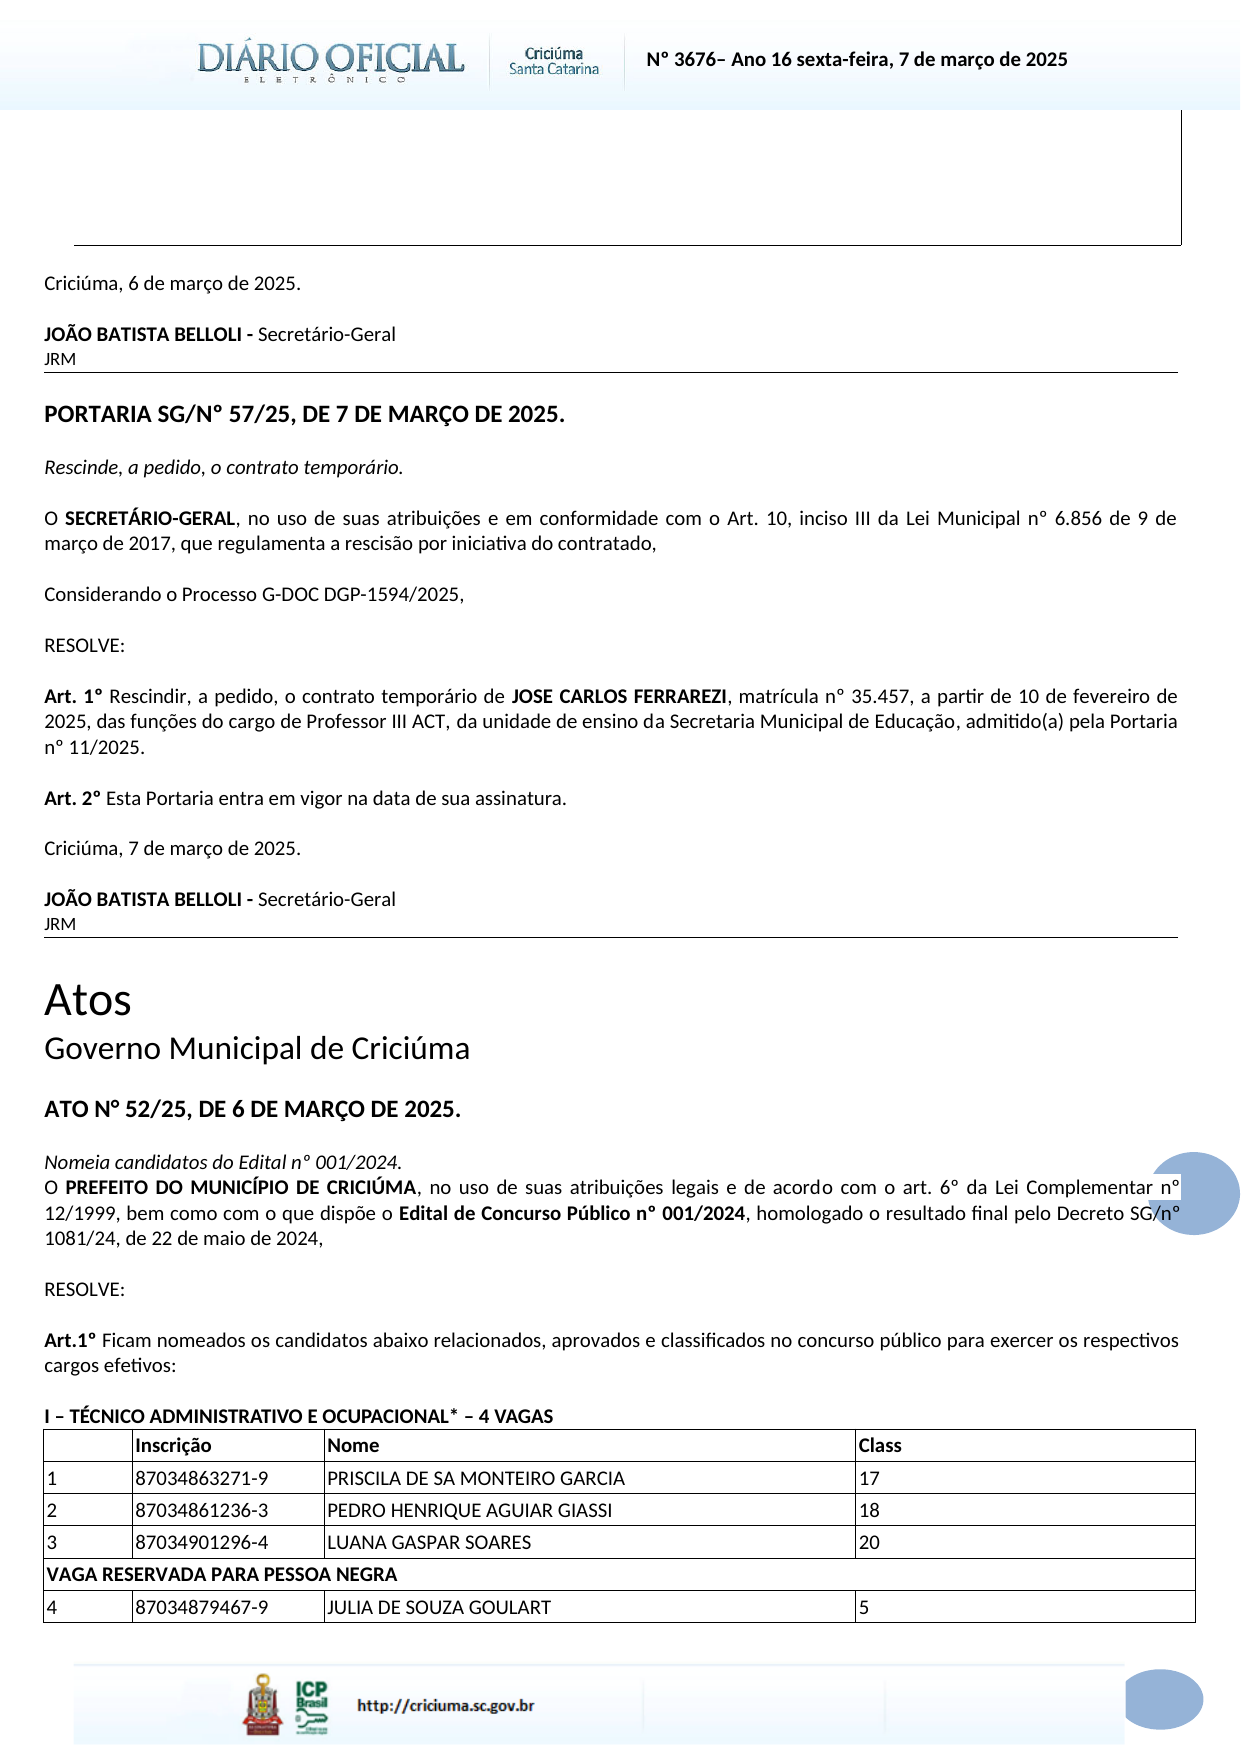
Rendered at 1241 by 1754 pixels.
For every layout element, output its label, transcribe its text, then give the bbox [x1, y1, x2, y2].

table_cell 3 [44, 1526, 132, 1558]
table_cell 17 [856, 1462, 1195, 1493]
text Art.1º Ficam nomeados os candidatos abaixo relacionados, aprovados e classificados no concurso público para exercer os respectivos cargos efetivos: [44, 1327, 1181, 1378]
table_cell 87034901296-4 [133, 1526, 324, 1558]
table_cell 20 [856, 1526, 1195, 1558]
table_cell JULIA DE SOUZA GOULART [325, 1591, 855, 1622]
text RESOLVE: [44, 1276, 1181, 1301]
table_cell 5 [856, 1591, 1195, 1622]
table_cell 18 [856, 1494, 1195, 1525]
table_cell VAGA RESERVADA PARA PESSOA NEGRA [44, 1559, 1195, 1590]
table_cell 87034861236-3 [133, 1494, 324, 1525]
text JRM [44, 912, 1178, 937]
table_cell 2 [44, 1494, 132, 1525]
text Atos [44, 968, 1181, 1027]
table_cell 1 [44, 1462, 132, 1493]
table_cell 87034863271-9 [133, 1462, 324, 1493]
text ATO N° 52/25, DE 6 DE MARÇO DE 2025. [44, 1093, 1181, 1123]
text Criciúma, 7 de março de 2025. [44, 836, 1178, 861]
table_header Class [856, 1430, 1195, 1461]
text Art. 1º Rescindir, a pedido, o contrato temporário de JOSE CARLOS FERRAREZI, matrícula nº 35.457, a partir de 10 de fevereiro de 2025, das funções do cargo de Professor III ACT, da unidade de ensino da Secretaria Municipal de Educação, admitido(a) pela Portaria nº 11/2025. [44, 683, 1178, 759]
text Rescinde, a pedido, o contrato temporário. [44, 454, 1178, 480]
text Nomeia candidatos do Edital nº 001/2024. [44, 1149, 1181, 1174]
table_cell LUANA GASPAR SOARES [325, 1526, 855, 1558]
table_header Nome [325, 1430, 855, 1461]
text JOÃO BATISTA BELLOLI - Secretário-Geral [44, 886, 1178, 912]
text PORTARIA SG/Nº 57/25, DE 7 DE MARÇO DE 2025. [44, 398, 1178, 429]
text Art. 2º Esta Portaria entra em vigor na data de sua assinatura. [44, 785, 1178, 810]
text RESOLVE: [44, 632, 1178, 658]
table_header Inscrição [133, 1430, 324, 1461]
text JOÃO BATISTA BELLOLI - Secretário-Geral [44, 321, 1178, 347]
text JRM [44, 347, 1178, 372]
text I – TÉCNICO ADMINISTRATIVO E OCUPACIONAL* – 4 VAGAS [44, 1403, 1181, 1428]
table_header [44, 1430, 132, 1461]
table_cell PRISCILA DE SA MONTEIRO GARCIA [325, 1462, 855, 1493]
text O PREFEITO DO MUNICÍPIO DE CRICIÚMA, no uso de suas atribuições legais e de acordo com o art. 6º da Lei Complementar nº 12/1999, bem como com o que dispõe o Edital de Concurso Público nº 001/2024, homologado o resultado final pelo Decreto SG/nº 1081/24, de 22 de maio de 2024, [44, 1174, 1181, 1251]
text Governo Municipal de Criciúma [44, 1027, 1181, 1068]
table_cell PEDRO HENRIQUE AGUIAR GIASSI [325, 1494, 855, 1525]
text Considerando o Processo G-DOC DGP-1594/2025, [44, 581, 1178, 607]
table_cell 4 [44, 1591, 132, 1622]
table_cell 87034879467-9 [133, 1591, 324, 1622]
text Criciúma, 6 de março de 2025. [44, 271, 1178, 296]
text O SECRETÁRIO-GERAL, no uso de suas atribuições e em conformidade com o Art. 10, inciso III da Lei Municipal nº 6.856 de 9 de março de 2017, que regulamenta a rescisão por iniciativa do contratado, [44, 505, 1178, 556]
